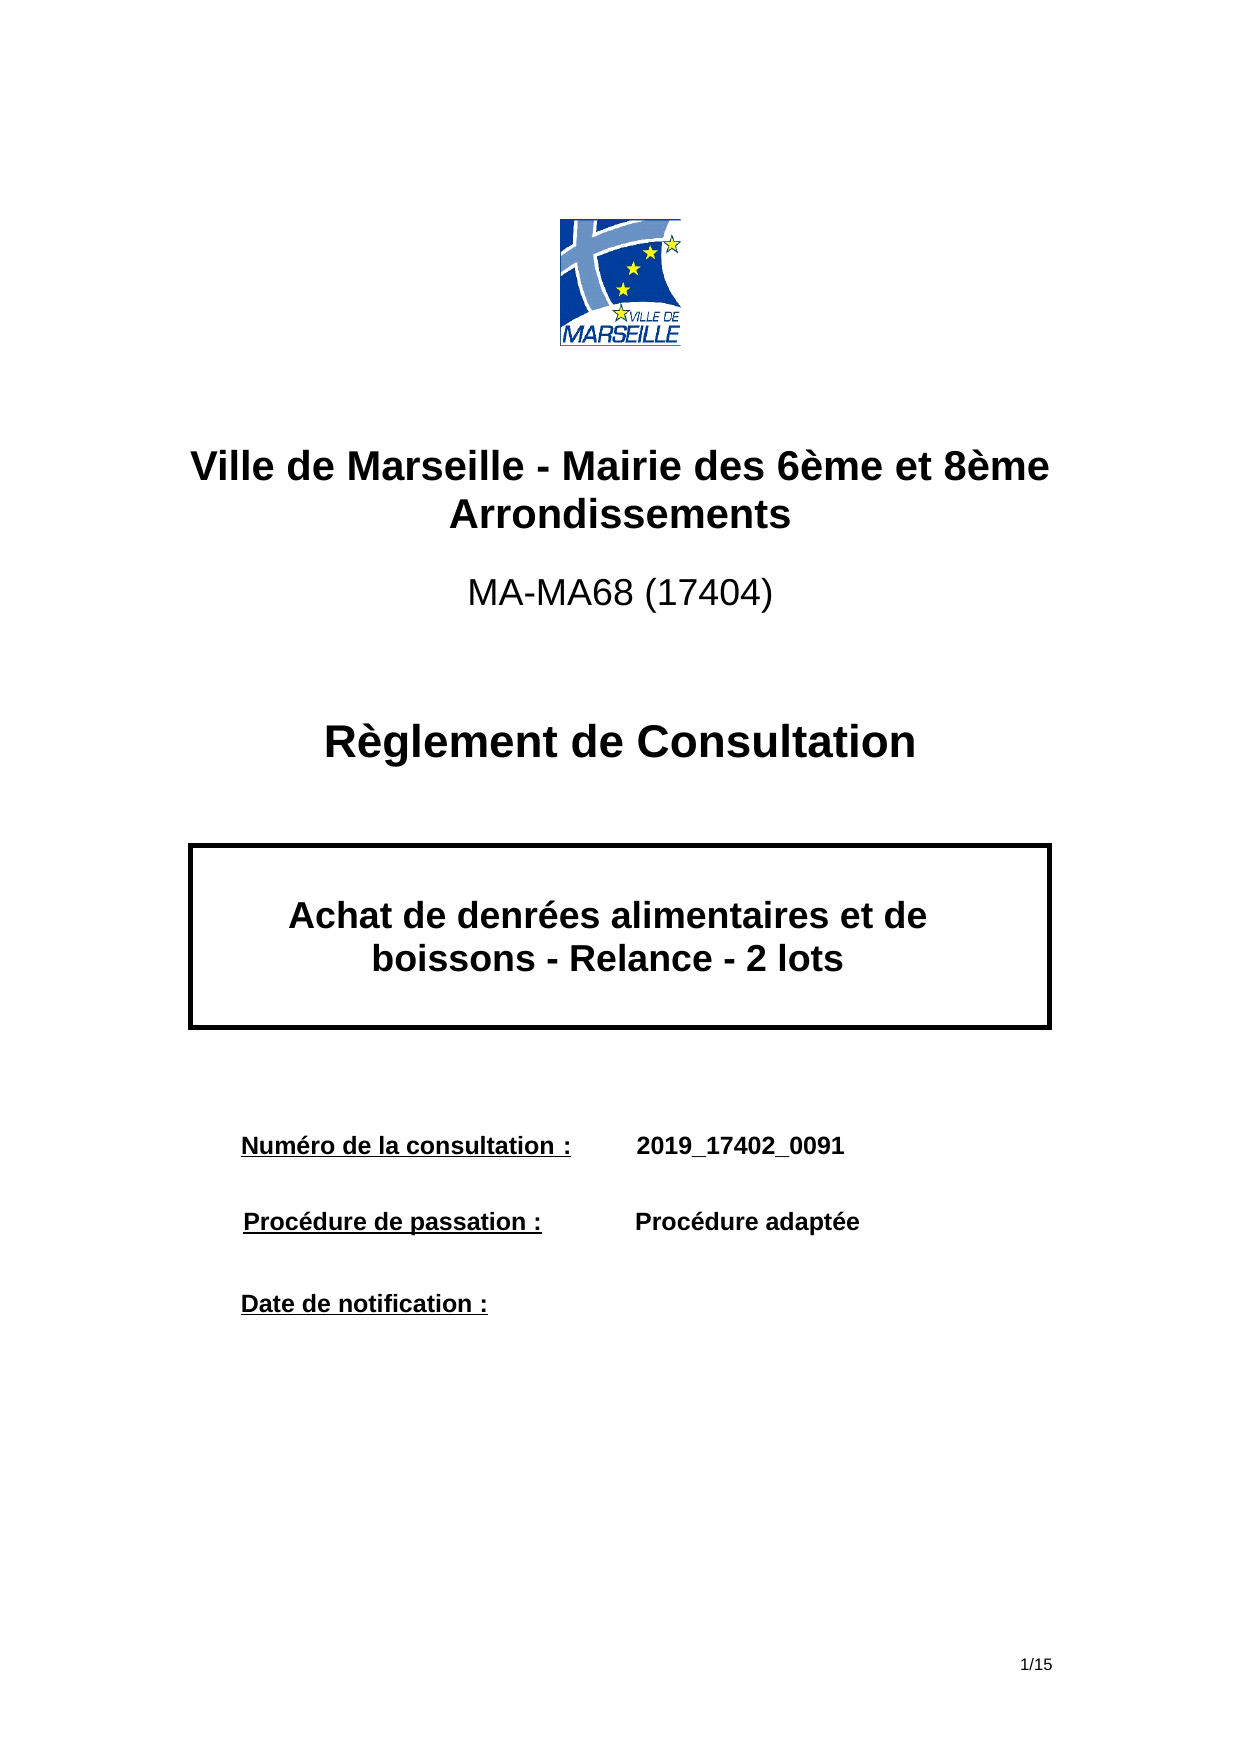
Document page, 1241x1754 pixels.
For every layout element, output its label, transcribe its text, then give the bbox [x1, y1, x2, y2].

text Ville de Marseille - Mairie des 6ème et 8ème Arrondissements [188, 441, 1052, 537]
text Date de notification : [241, 1289, 1052, 1318]
text MA-MA68 (17404) [188, 571, 1052, 614]
text Règlement de Consultation [188, 714, 1052, 767]
text Procédure de passation : Procédure adaptée [243, 1207, 1052, 1236]
text Numéro de la consultation : 2019_17402_0091 [241, 1131, 1052, 1159]
text Achat de denrées alimentaires et de boissons - Relance - 2 lots [193, 886, 1047, 979]
